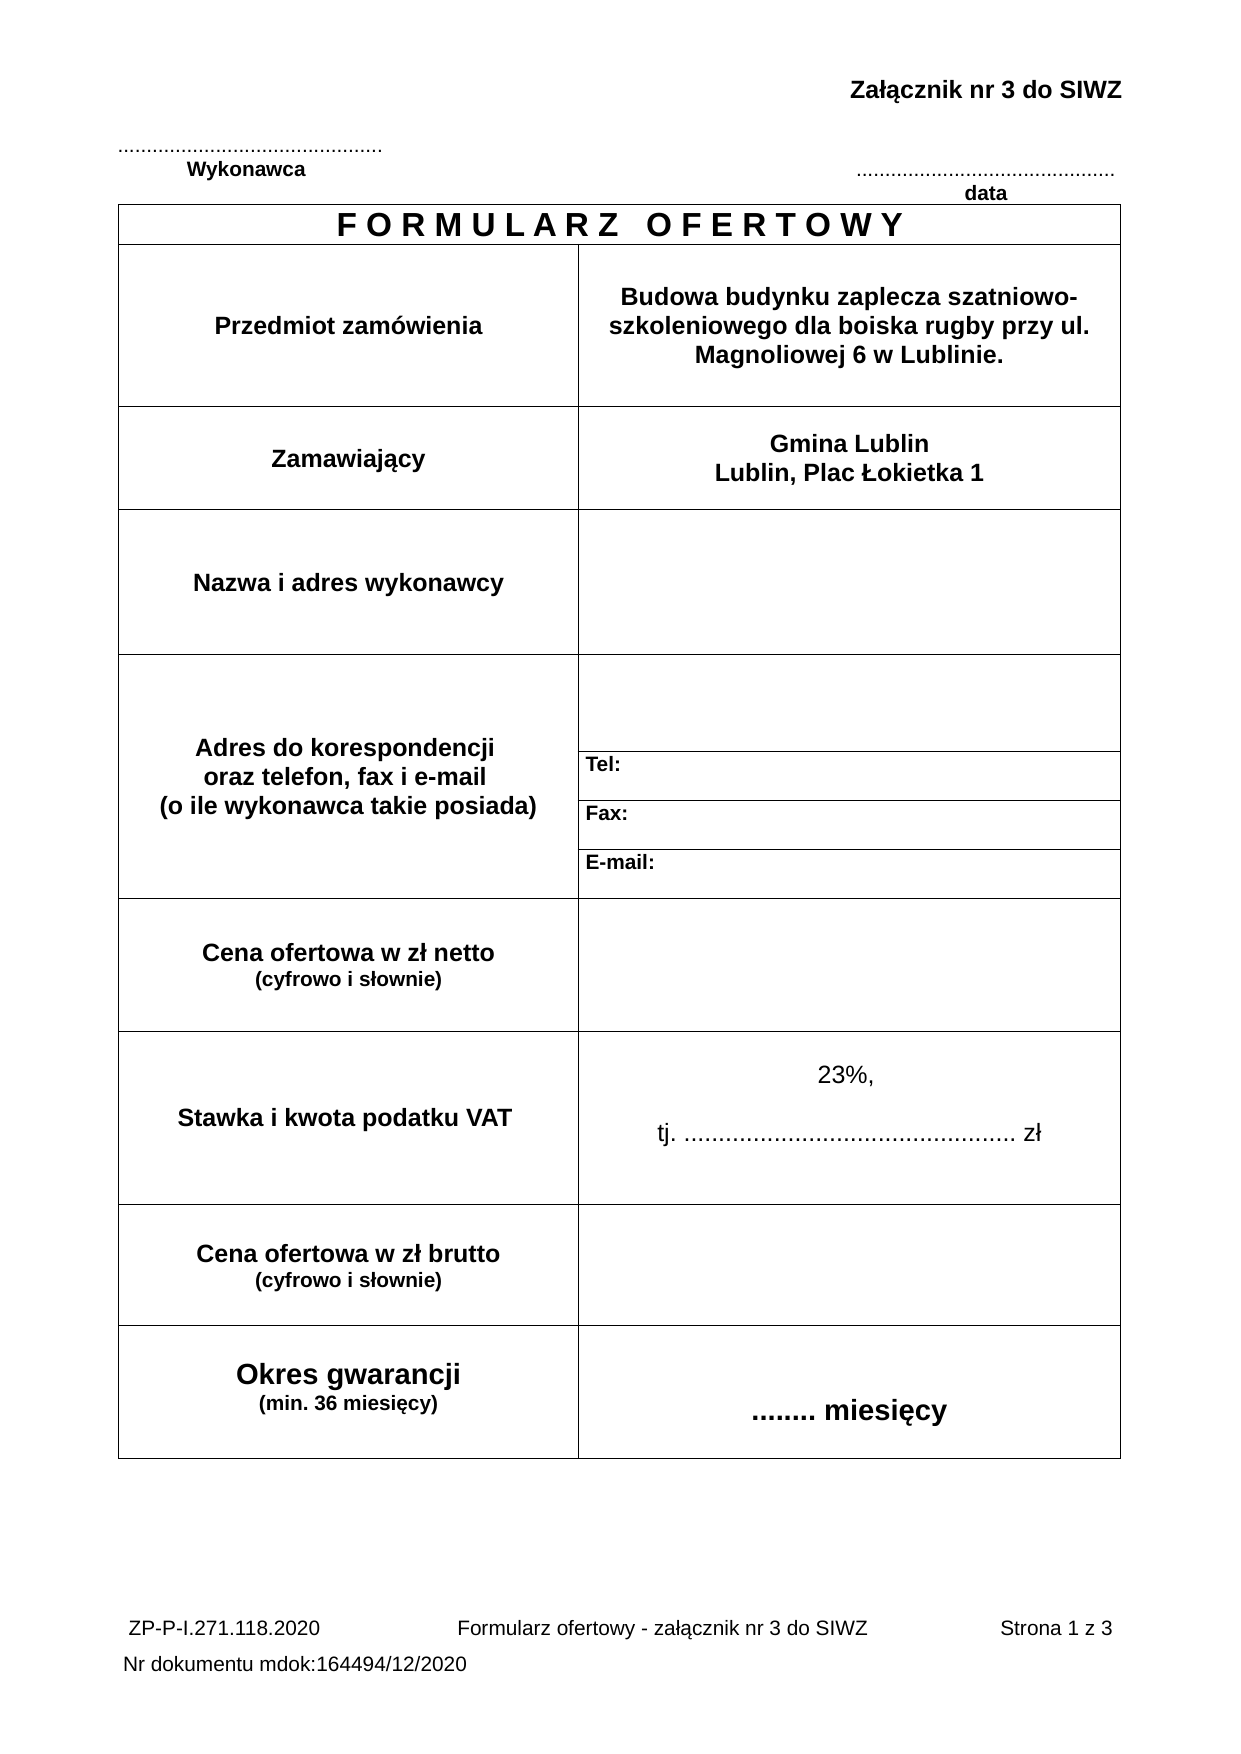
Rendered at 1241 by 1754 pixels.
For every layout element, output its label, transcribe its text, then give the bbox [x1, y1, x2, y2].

table_cell [579, 510, 1120, 654]
table_cell Nazwa i adres wykonawcy [119, 510, 578, 654]
table_cell E-mail: [579, 850, 1120, 898]
text .............................................. [117, 132, 1122, 156]
table_cell ........ miesięcy [579, 1326, 1120, 1458]
table_cell Stawka i kwota podatku VAT [119, 1032, 578, 1204]
table_cell Okres gwarancji (min. 36 miesięcy) [119, 1326, 578, 1458]
table_cell Budowa budynku zaplecza szatniowo-szkoleniowego dla boiska rugby przy ul. Magnoliowej 6 w Lublinie. [579, 245, 1120, 406]
table_cell Przedmiot zamówienia [119, 245, 578, 406]
table_cell [579, 899, 1120, 1031]
table_cell 23%, tj. ................................................ zł [579, 1032, 1120, 1204]
table_cell Adres do korespondencji oraz telefon, fax i e-mail (o ile wykonawca takie posiada) [119, 655, 578, 898]
subtitle Załącznik nr 3 do SIWZ [117, 75, 1122, 104]
table_cell Gmina Lublin Lublin, Plac Łokietka 1 [579, 407, 1120, 509]
table_cell Cena ofertowa w zł brutto (cyfrowo i słownie) [119, 1205, 578, 1325]
table_header F O R M U L A R Z O F E R T O W Y [119, 205, 1120, 244]
table_cell [579, 655, 1120, 751]
table_cell Tel: [579, 752, 1120, 800]
text data [117, 180, 1122, 204]
table_cell Zamawiający [119, 407, 578, 509]
text Wykonawca ............................................. [117, 156, 1122, 180]
table_cell [579, 1205, 1120, 1325]
table_cell Cena ofertowa w zł netto (cyfrowo i słownie) [119, 899, 578, 1031]
table_cell Fax: [579, 801, 1120, 849]
